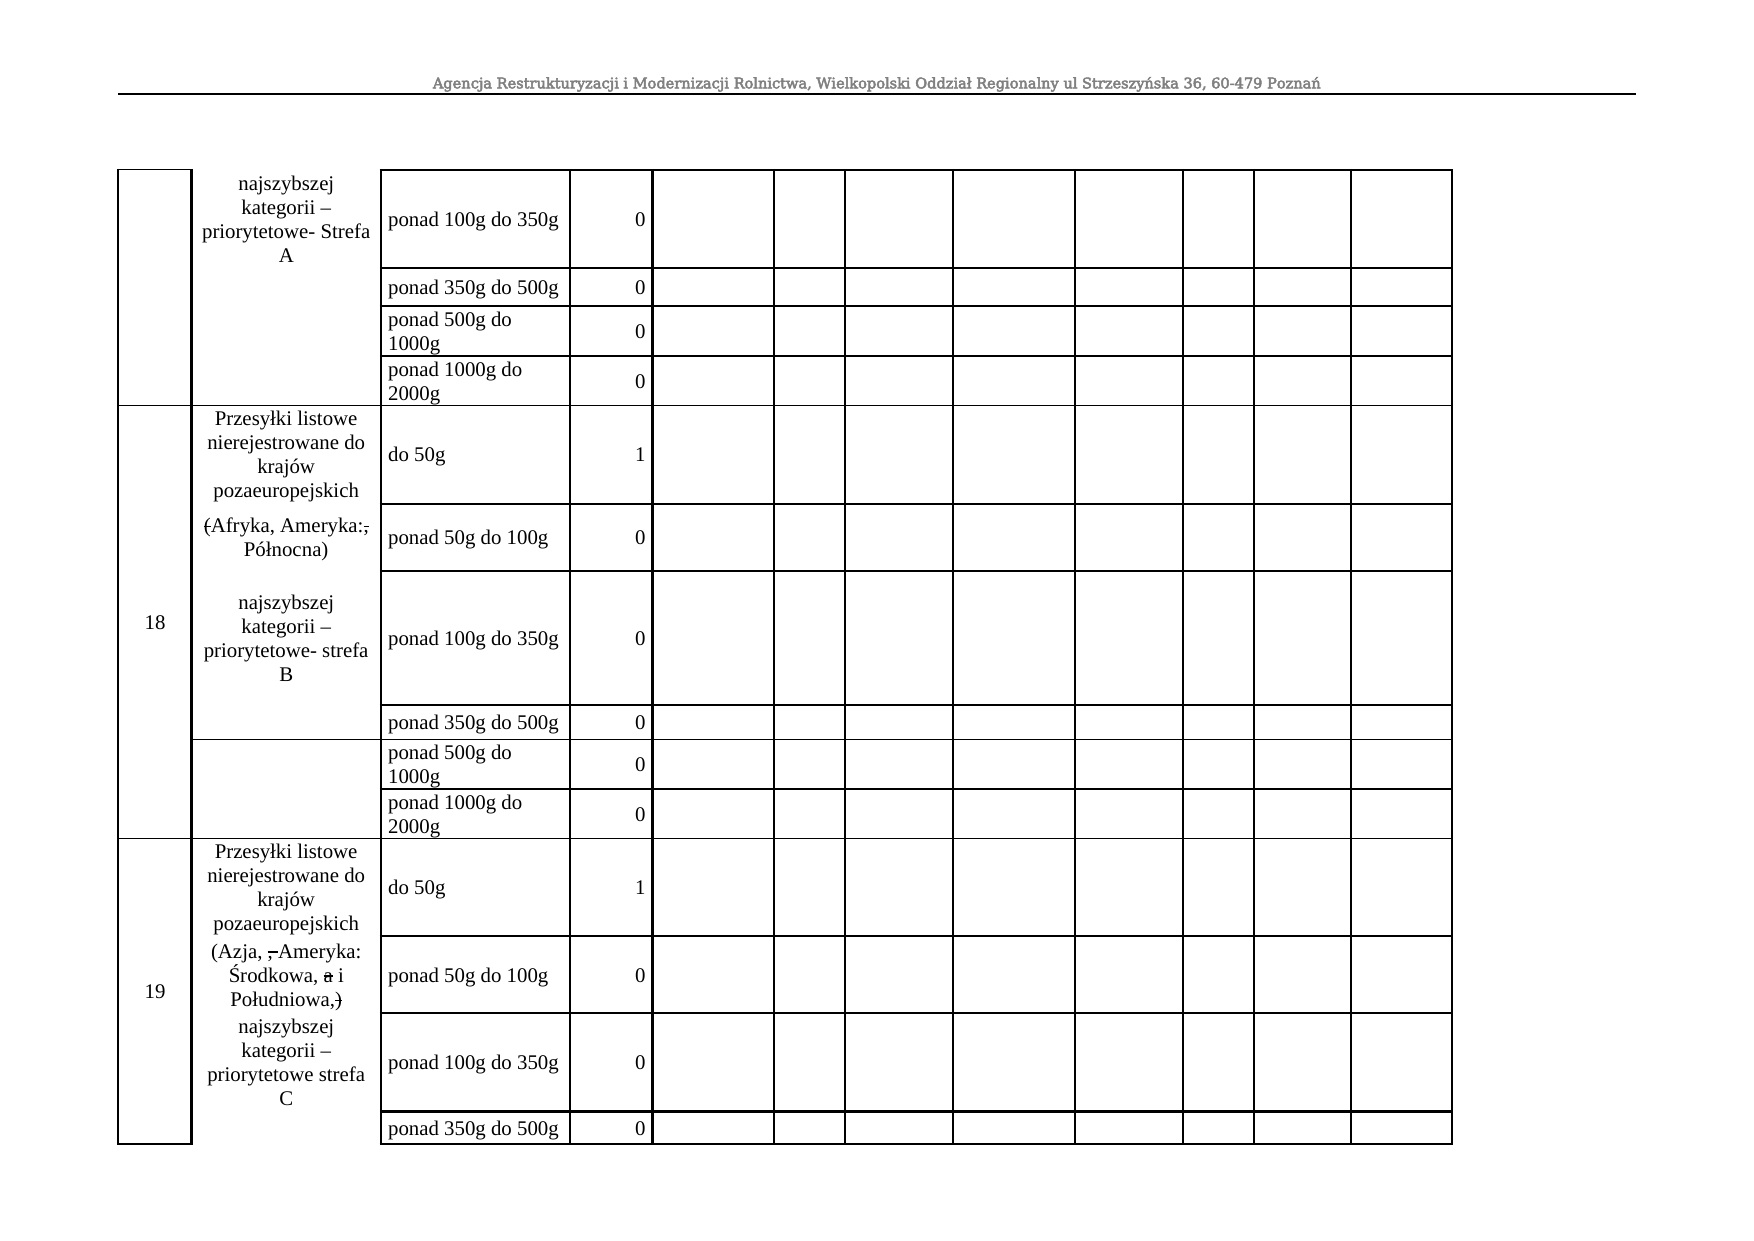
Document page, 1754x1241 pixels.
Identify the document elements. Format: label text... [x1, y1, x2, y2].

table_cell [654, 937, 773, 1012]
table_cell [1184, 572, 1253, 704]
table_cell [954, 307, 1074, 355]
table_cell [846, 706, 952, 738]
table_cell [193, 305, 380, 355]
table_cell ponad 350g do 500g [382, 269, 569, 305]
table_cell [1184, 740, 1253, 788]
table_cell [1076, 505, 1182, 570]
table_cell [654, 706, 773, 738]
table_cell 0 [571, 357, 651, 405]
table_cell ponad 100g do 350g [382, 1014, 569, 1110]
table_cell [1352, 269, 1451, 305]
table_cell [954, 937, 1074, 1012]
table_cell Przesyłki listowe nierejestrowane do krajów pozaeuropejskich [193, 406, 380, 502]
table_cell najszybszej kategorii – priorytetowe- Strefa A [193, 169, 380, 267]
table_cell [775, 357, 844, 405]
table_cell [1352, 406, 1451, 502]
table_cell [1255, 505, 1350, 570]
table_cell [846, 839, 952, 935]
table_cell [846, 269, 952, 305]
table_cell [846, 1113, 952, 1143]
table_cell [1076, 839, 1182, 935]
table_cell [775, 839, 844, 935]
table_cell ponad 500g do 1000g [382, 740, 569, 788]
table_cell 0 [571, 572, 651, 704]
table_cell [1352, 1113, 1451, 1143]
table_cell ponad 50g do 100g [382, 505, 569, 570]
table_cell [1255, 839, 1350, 935]
table_cell [846, 171, 952, 267]
table_cell 0 [571, 706, 651, 738]
table_cell [654, 572, 773, 704]
table_cell [1076, 357, 1182, 405]
table_cell ponad 50g do 100g [382, 937, 569, 1012]
table_cell 0 [571, 1014, 651, 1110]
table_cell 0 [571, 171, 651, 267]
table_cell [775, 1014, 844, 1110]
table_cell [193, 788, 380, 838]
table_cell ponad 1000g do 2000g [382, 357, 569, 405]
table_cell 19 [119, 839, 190, 1143]
table_cell [954, 740, 1074, 788]
table_cell [1255, 572, 1350, 704]
table_cell [1352, 572, 1451, 704]
table_cell [954, 839, 1074, 935]
table_cell [1076, 740, 1182, 788]
table_cell [775, 706, 844, 738]
table_cell (Azja, , Ameryka: Środkowa, a i Południowa,) [193, 935, 380, 1012]
table_cell [775, 937, 844, 1012]
table_cell [954, 357, 1074, 405]
table_cell [775, 171, 844, 267]
table_cell 0 [571, 505, 651, 570]
table_cell [1184, 171, 1253, 267]
table_cell [846, 357, 952, 405]
table_cell [846, 406, 952, 502]
table_cell [775, 505, 844, 570]
table_cell [193, 267, 380, 305]
table_cell [1076, 307, 1182, 355]
table_cell [1184, 406, 1253, 502]
table_cell ponad 350g do 500g [382, 1113, 569, 1143]
table_cell ponad 500g do 1000g [382, 307, 569, 355]
table_cell ponad 350g do 500g [382, 706, 569, 738]
table_cell [1184, 307, 1253, 355]
table_cell [654, 1113, 773, 1143]
table_cell [775, 1113, 844, 1143]
table_cell najszybszej kategorii – priorytetowe- strefa B [193, 570, 380, 704]
table_cell ponad 1000g do 2000g [382, 790, 569, 838]
table_cell [954, 1014, 1074, 1110]
table_cell [954, 406, 1074, 502]
table_cell [654, 307, 773, 355]
table_cell ponad 100g do 350g [382, 572, 569, 704]
table_cell (Afryka, Ameryka:, Północna) [193, 503, 380, 570]
table_cell [119, 170, 190, 405]
table_cell [1184, 1113, 1253, 1143]
table_cell Przesyłki listowe nierejestrowane do krajów pozaeuropejskich [193, 839, 380, 935]
table_cell [1255, 307, 1350, 355]
table_cell [1352, 307, 1451, 355]
table_cell [1255, 740, 1350, 788]
table_cell [954, 1113, 1074, 1143]
table_cell [1352, 1014, 1451, 1110]
table_cell 18 [119, 406, 190, 838]
table_cell najszybszej kategorii – priorytetowe strefa C [193, 1012, 380, 1110]
table_cell [193, 355, 380, 405]
table_cell [654, 406, 773, 502]
table_cell [1184, 505, 1253, 570]
table_cell [1184, 839, 1253, 935]
table_cell 0 [571, 740, 651, 788]
table_cell [1352, 937, 1451, 1012]
table_cell do 50g [382, 406, 569, 502]
table_cell ponad 100g do 350g [382, 171, 569, 267]
table_cell [1184, 937, 1253, 1012]
table_cell [1255, 171, 1350, 267]
table_cell [1352, 790, 1451, 838]
table_cell [846, 505, 952, 570]
table_cell [1352, 740, 1451, 788]
table_cell [1255, 1014, 1350, 1110]
table_cell [1255, 269, 1350, 305]
table_cell do 50g [382, 839, 569, 935]
table_cell [654, 839, 773, 935]
table_cell [954, 505, 1074, 570]
table_cell [654, 790, 773, 838]
table_cell 1 [571, 839, 651, 935]
table_cell [1076, 171, 1182, 267]
table_cell [954, 706, 1074, 738]
table_cell [654, 357, 773, 405]
table_cell [1255, 790, 1350, 838]
table_cell [1076, 1014, 1182, 1110]
table_cell [1184, 269, 1253, 305]
table_cell 0 [571, 307, 651, 355]
table_cell 0 [571, 790, 651, 838]
table_cell [954, 572, 1074, 704]
table_cell [654, 269, 773, 305]
table_cell [954, 171, 1074, 267]
table_cell [1352, 706, 1451, 738]
table_cell [846, 740, 952, 788]
table_cell [775, 790, 844, 838]
table_cell [1184, 357, 1253, 405]
table_cell [654, 1014, 773, 1110]
table_cell [846, 307, 952, 355]
table_cell [1255, 406, 1350, 502]
table_cell [1076, 706, 1182, 738]
table_cell [775, 740, 844, 788]
table_cell [846, 937, 952, 1012]
table_cell [775, 307, 844, 355]
table_cell [1184, 1014, 1253, 1110]
table_cell [775, 406, 844, 502]
table_cell [1076, 269, 1182, 305]
table_cell [1352, 171, 1451, 267]
table_cell [846, 572, 952, 704]
table_cell [954, 269, 1074, 305]
table_cell [1255, 937, 1350, 1012]
table_cell [775, 572, 844, 704]
table_cell [654, 740, 773, 788]
table_cell [654, 505, 773, 570]
table_cell [1255, 357, 1350, 405]
table_cell [1076, 406, 1182, 502]
table_cell [1076, 1113, 1182, 1143]
table_cell [846, 1014, 952, 1110]
table_cell [954, 790, 1074, 838]
table_cell [1352, 357, 1451, 405]
table_cell 1 [571, 406, 651, 502]
table_cell [1184, 790, 1253, 838]
table_cell [1352, 839, 1451, 935]
table_cell 0 [571, 937, 651, 1012]
table_cell [193, 740, 380, 788]
table_cell [846, 790, 952, 838]
table_cell [1255, 706, 1350, 738]
table_cell [1184, 706, 1253, 738]
table_cell [193, 704, 380, 738]
table_cell 0 [571, 1113, 651, 1143]
table_cell [193, 1110, 380, 1143]
table_cell [1352, 505, 1451, 570]
table_cell [1076, 572, 1182, 704]
table_cell [1255, 1113, 1350, 1143]
table_cell [1076, 790, 1182, 838]
table_cell [654, 171, 773, 267]
table_cell 0 [571, 269, 651, 305]
table_cell [775, 269, 844, 305]
table_cell [1076, 937, 1182, 1012]
